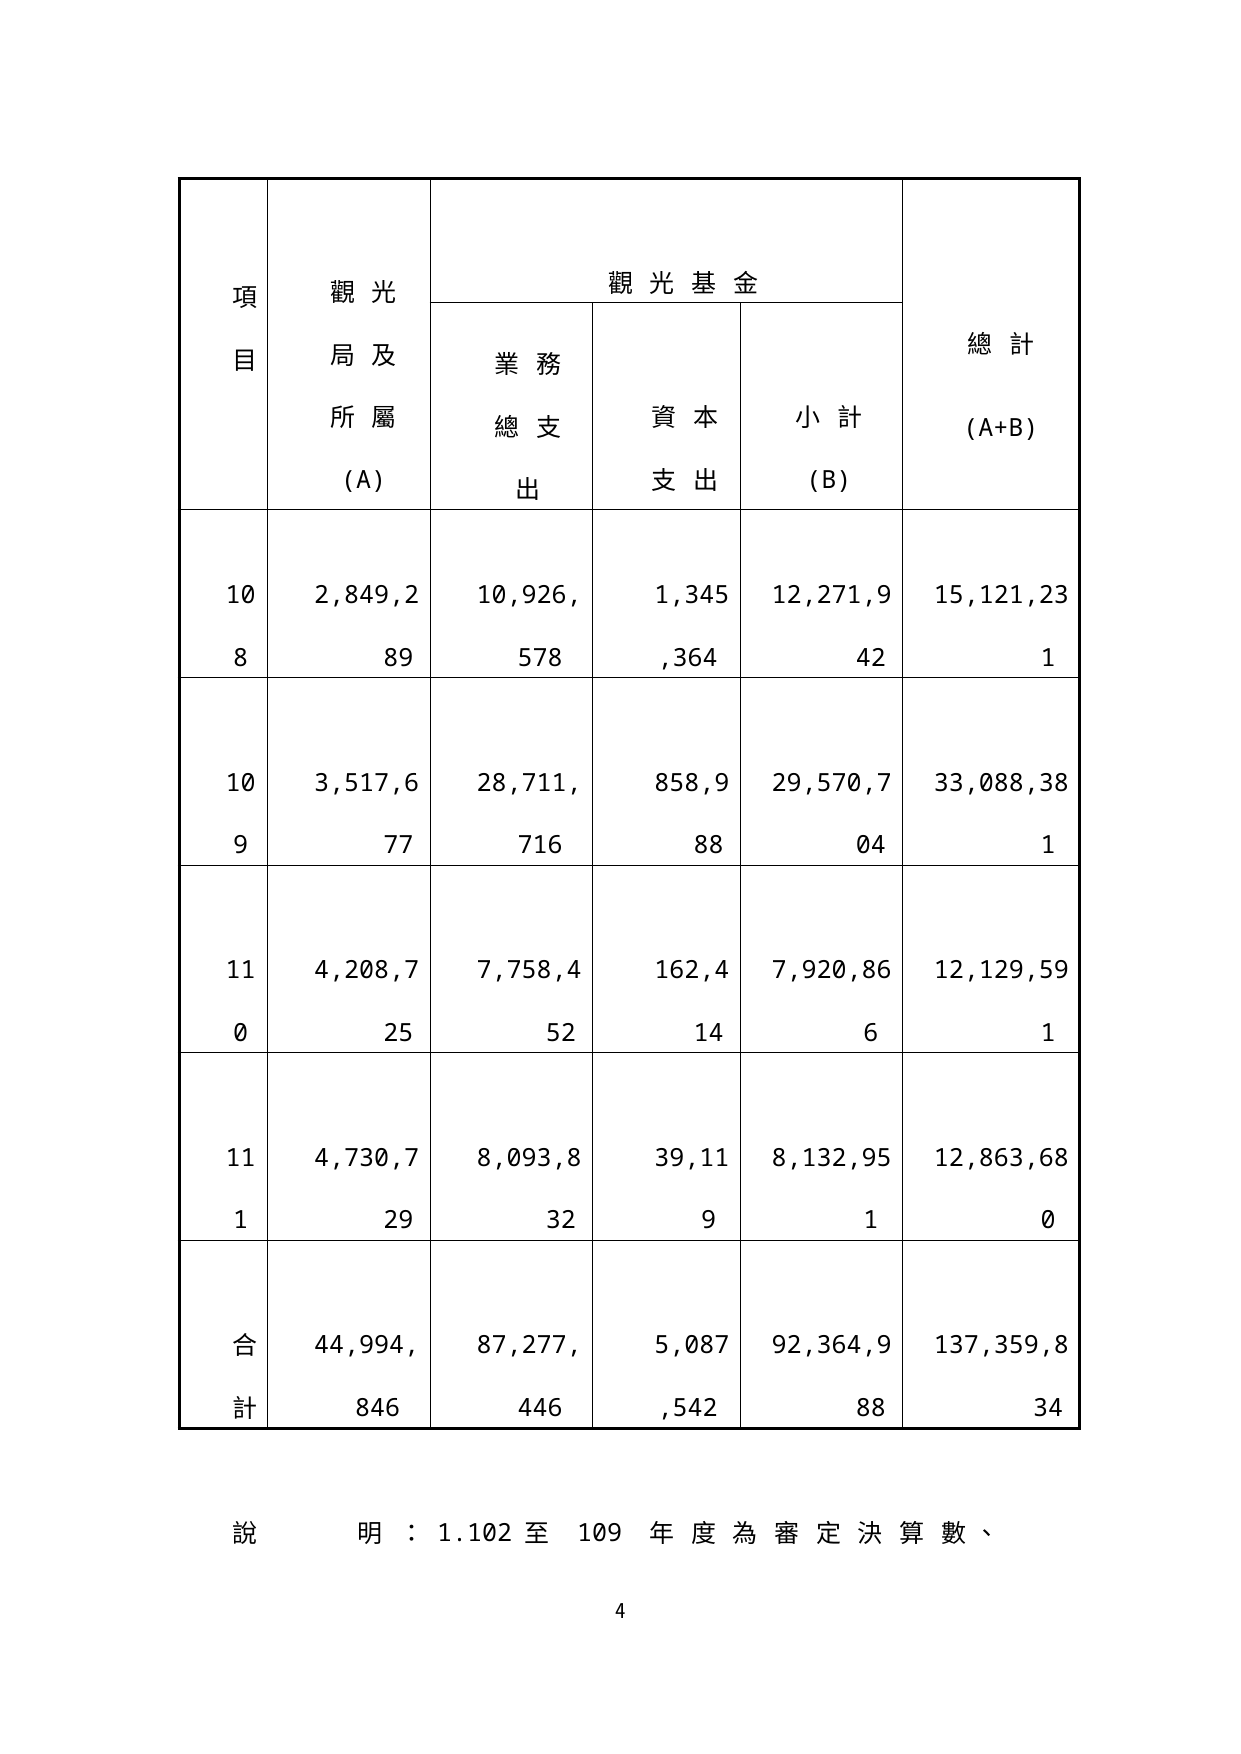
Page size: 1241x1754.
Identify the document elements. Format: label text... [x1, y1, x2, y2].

table_cell 111 [181, 1053, 267, 1240]
table_header 觀光基金 [431, 180, 902, 302]
table_cell 1,345,364 [593, 510, 740, 677]
table_cell 15,121,231 [903, 510, 1078, 677]
table_cell 4,208,725 [268, 866, 430, 1052]
table_cell 12,129,591 [903, 866, 1078, 1052]
table_cell 業務總支出 [431, 303, 592, 509]
table_cell 8,132,951 [741, 1053, 902, 1240]
table_cell 12,271,942 [741, 510, 902, 677]
table_cell 28,711,716 [431, 678, 592, 865]
table_cell 2,849,289 [268, 510, 430, 677]
table_cell 10,926,578 [431, 510, 592, 677]
table_cell 4,730,729 [268, 1053, 430, 1240]
table_header 項目 年度 [181, 180, 267, 509]
text 說 明：1.102至109年度為審定決算數、110年度公務預算係法定預算、觀光基金為預算案數、111年度均為預算案數。 [186, 1490, 1058, 1552]
table_cell 108 [181, 510, 267, 677]
table_cell 110 [181, 866, 267, 1052]
table_cell 小計(B) [741, 303, 902, 509]
table_cell 87,277,446 [431, 1241, 592, 1427]
table_cell 29,570,704 [741, 678, 902, 865]
table_header 總計 (A+B) [903, 180, 1078, 509]
table_cell 858,988 [593, 678, 740, 865]
table_header 觀光局及所屬(A) [268, 180, 430, 509]
table_cell 5,087,542 [593, 1241, 740, 1427]
table_cell 7,920,866 [741, 866, 902, 1052]
table_cell 合計 [181, 1241, 267, 1427]
table_cell 137,359,834 [903, 1241, 1078, 1427]
table_cell 44,994,846 [268, 1241, 430, 1427]
table_cell 33,088,381 [903, 678, 1078, 865]
table_cell 12,863,680 [903, 1053, 1078, 1240]
table_cell 92,364,988 [741, 1241, 902, 1427]
table_cell 資本支出 [593, 303, 740, 509]
table_cell 7,758,452 [431, 866, 592, 1052]
table_cell 8,093,832 [431, 1053, 592, 1240]
table_cell 162,414 [593, 866, 740, 1052]
table_cell 109 [181, 678, 267, 865]
table_cell 39,119 [593, 1053, 740, 1240]
table_cell 3,517,677 [268, 678, 430, 865]
